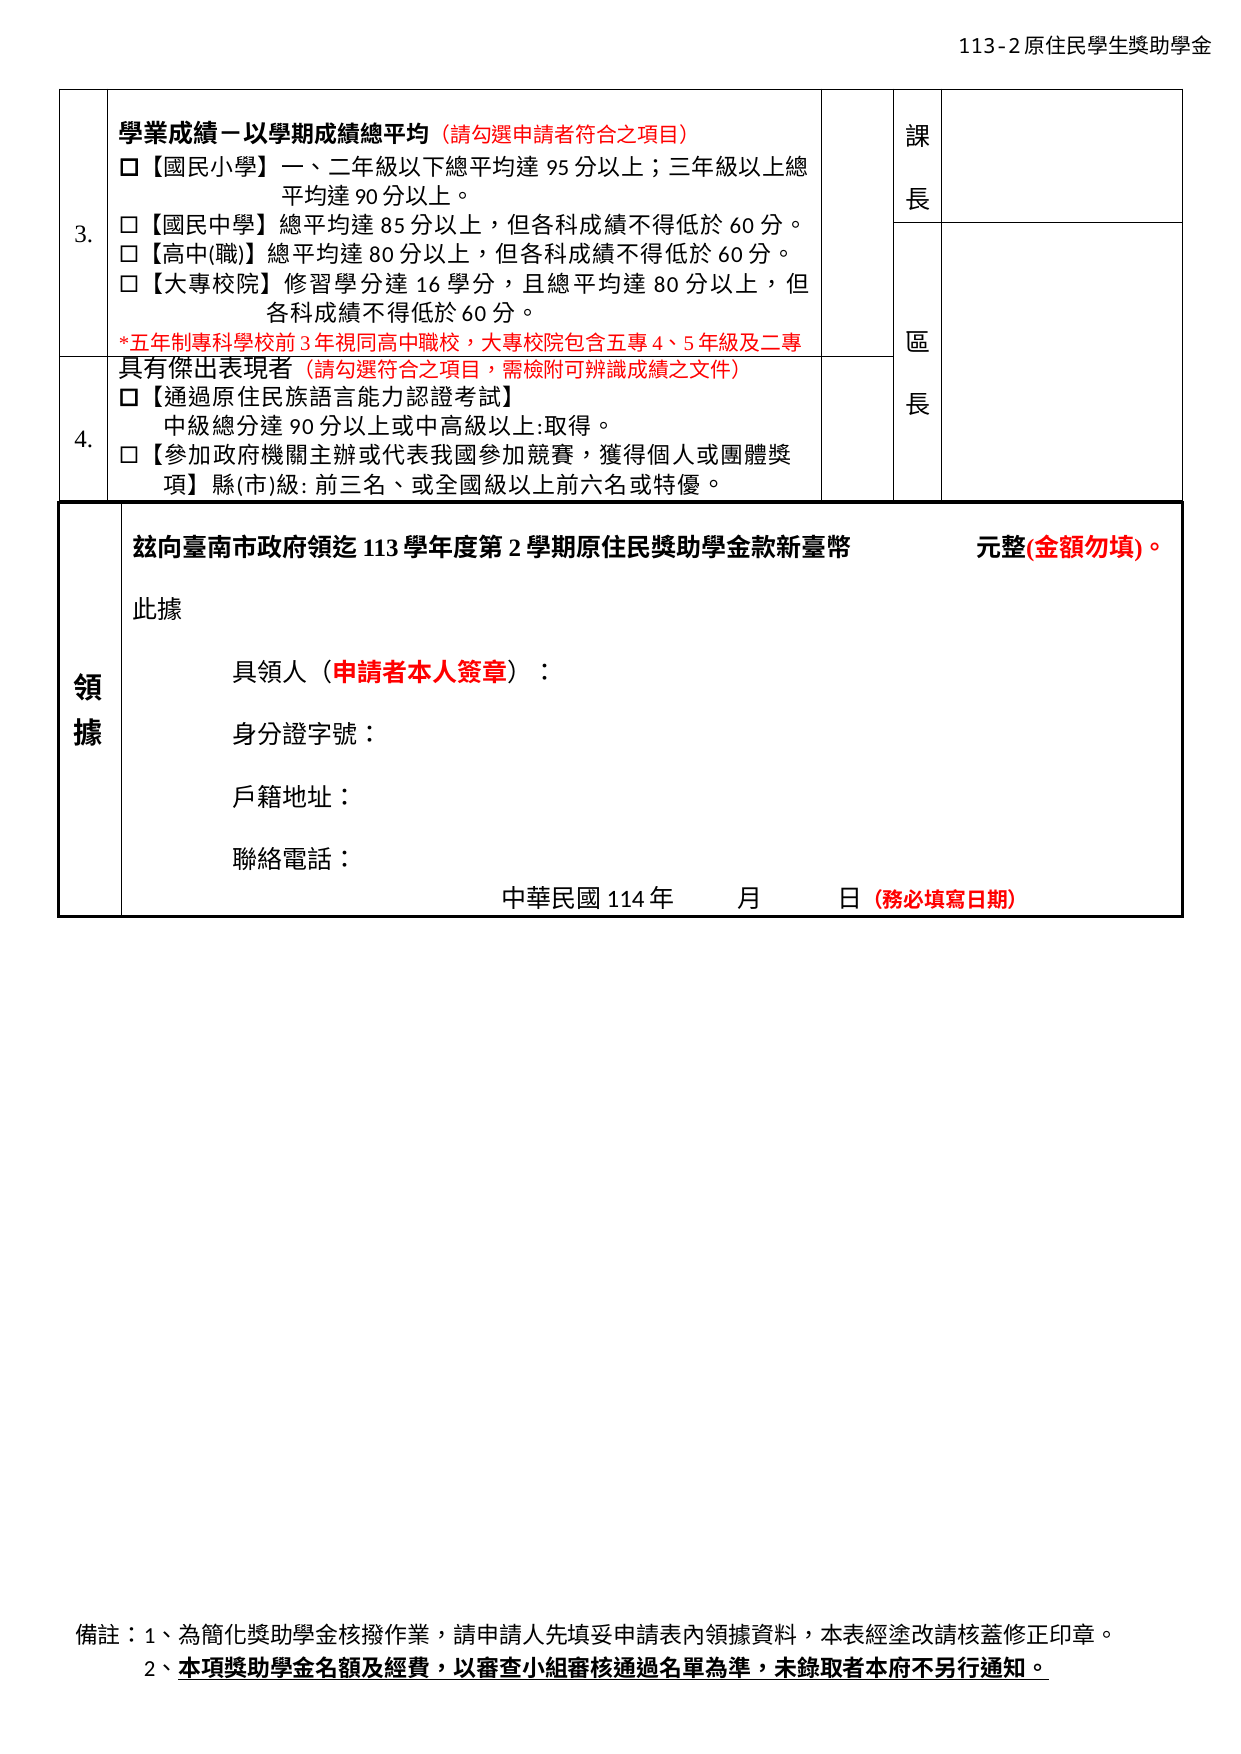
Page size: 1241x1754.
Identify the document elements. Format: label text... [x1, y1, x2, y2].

table_cell [822, 357, 893, 500]
table_cell 區長 [894, 223, 941, 500]
table_cell [942, 223, 1182, 500]
table_header 玆向臺南市政府領迄113學年度第2學期原住民獎助學金款新臺幣 元整(金額勿填)。 此據 具領人（申請者本人簽章）： 身分證字號： 戶籍地址： 聯絡電話： 中華民國114年 月 日（務必填寫日期） [122, 504, 1181, 915]
table_cell 課長 [894, 90, 941, 222]
table_cell [942, 90, 1182, 222]
table_cell 學業成績－以學期成績總平均（請勾選申請者符合之項目） 【國民小學】一、二年級以下總平均達95分以上；三年級以上總平均達90分以上。 【國民中學】總平均達85分以上，但各科成績不得低於60分。 【高中(職)】總平均達80分以上，但各科成績不得低於60分。 【大專校院】修習學分達16學分，且總平均達80分以上，但 各科成績不得低於60分。 *五年制專科學校前3年視同高中職校，大專校院包含五專4、5年級及二專 [108, 90, 821, 356]
table_cell 4. [60, 357, 107, 500]
table_cell [822, 90, 893, 356]
table_header 領 據 [60, 504, 121, 915]
table_cell 具有傑出表現者（請勾選符合之項目，需檢附可辨識成績之文件） 【通過原住民族語言能力認證考試】 中級總分達90分以上或中高級以上:取得。 【參加政府機關主辦或代表我國參加競賽，獲得個人或團體獎項】縣(市)級: 前三名、或全國級以上前六名或特優。 [108, 357, 821, 500]
table_cell 3. [60, 90, 107, 356]
